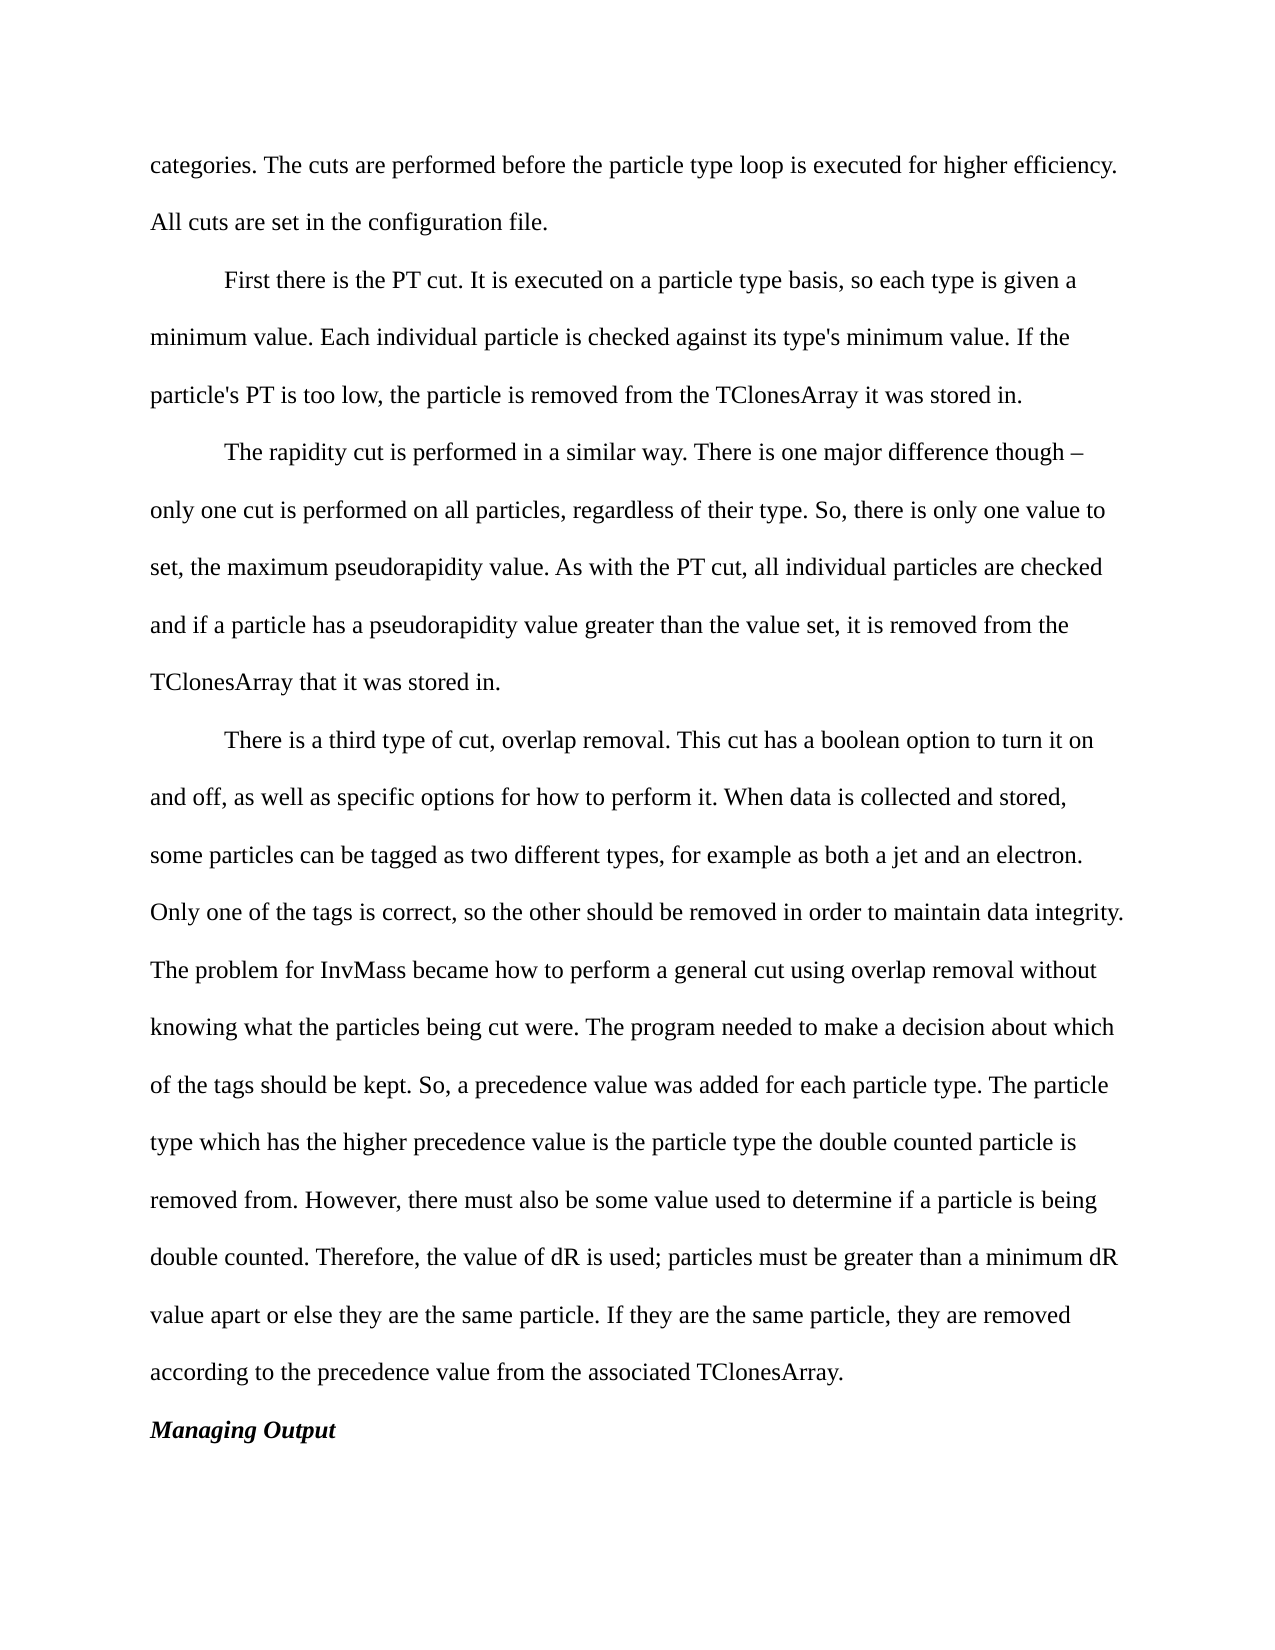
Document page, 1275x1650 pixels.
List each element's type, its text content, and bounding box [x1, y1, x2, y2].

text First there is the PT cut. It is executed on a particle type basis, so each type is given a minimum value. Each individual particle is checked against its type's minimum value. If the particle's PT is too low, the particle is removed from the TClonesArray it was stored in. [150, 265, 1125, 409]
text categories. The cuts are performed before the particle type loop is executed for higher efficiency. All cuts are set in the configuration file. [150, 150, 1125, 236]
text Managing Output [150, 1415, 1125, 1444]
text The rapidity cut is performed in a similar way. There is one major difference though – only one cut is performed on all particles, regardless of their type. So, there is only one value to set, the maximum pseudorapidity value. As with the PT cut, all individual particles are checked and if a particle has a pseudorapidity value greater than the value set, it is removed from the TClonesArray that it was stored in. [150, 437, 1125, 696]
text There is a third type of cut, overlap removal. This cut has a boolean option to turn it on and off, as well as specific options for how to perform it. When data is collected and stored, some particles can be tagged as two different types, for example as both a jet and an electron. Only one of the tags is correct, so the other should be removed in order to maintain data integrity. The problem for InvMass became how to perform a general cut using overlap removal without knowing what the particles being cut were. The program needed to make a decision about which of the tags should be kept. So, a precedence value was added for each particle type. The particle type which has the higher precedence value is the particle type the double counted particle is removed from. However, there must also be some value used to determine if a particle is being double counted. Therefore, the value of dR is used; particles must be greater than a minimum dR value apart or else they are the same particle. If they are the same particle, they are removed according to the precedence value from the associated TClonesArray. [150, 725, 1125, 1386]
